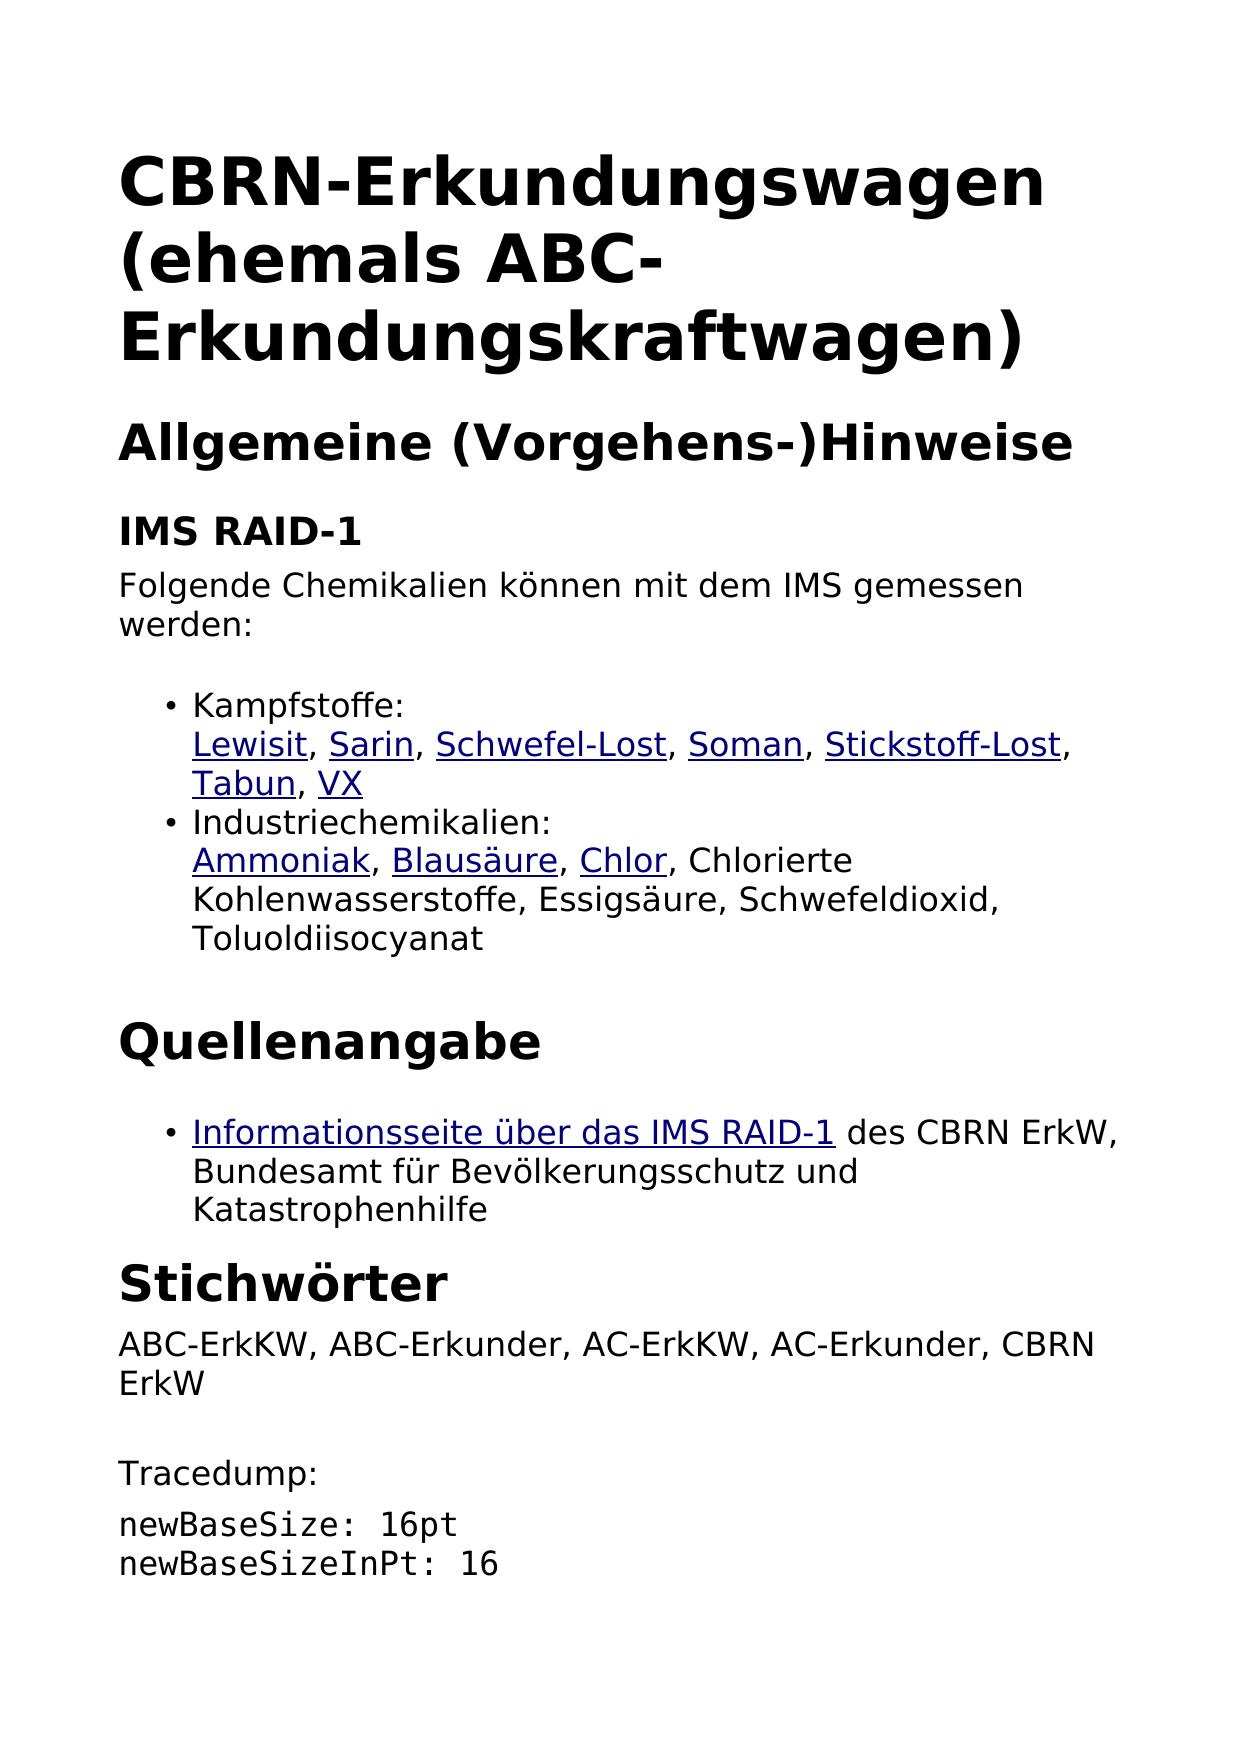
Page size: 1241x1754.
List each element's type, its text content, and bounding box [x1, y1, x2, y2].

text Tracedump: [118, 1416, 1122, 1493]
subtitle Allgemeine (Vorgehens-)Hinweise [118, 413, 1122, 472]
text Folgende Chemikalien können mit dem IMS gemessen werden: [118, 567, 1122, 644]
subtitle IMS RAID-1 [118, 509, 1122, 554]
subtitle CBRN-Erkundungswagen (ehemals ABC-Erkundungskraftwagen) [118, 143, 1122, 376]
list Informationsseite über das IMS RAID-1 des CBRN ErkW, Bundesamt für Bevölkerungsschutz und Katastrophenhilfe [177, 1113, 1122, 1230]
text ABC-ErkKW, ABC-Erkunder, AC-ErkKW, AC-Erkunder, CBRN ErkW [118, 1326, 1122, 1403]
subtitle Quellenangabe [118, 1013, 1122, 1071]
list Kampfstoffe: Lewisit, Sarin, Schwefel-Lost, Soman, Stickstoff-Lost, Tabun, VX [177, 687, 1122, 803]
list Industriechemikalien: Ammoniak, Blausäure, Chlor, Chlorierte Kohlenwasserstoffe, Essigsäure, Schwefeldioxid, Toluoldiisocyanat [177, 803, 1122, 958]
text newBaseSize: 16pt newBaseSizeInPt: 16 [118, 1506, 1122, 1584]
subtitle Stichwörter [118, 1255, 1122, 1313]
